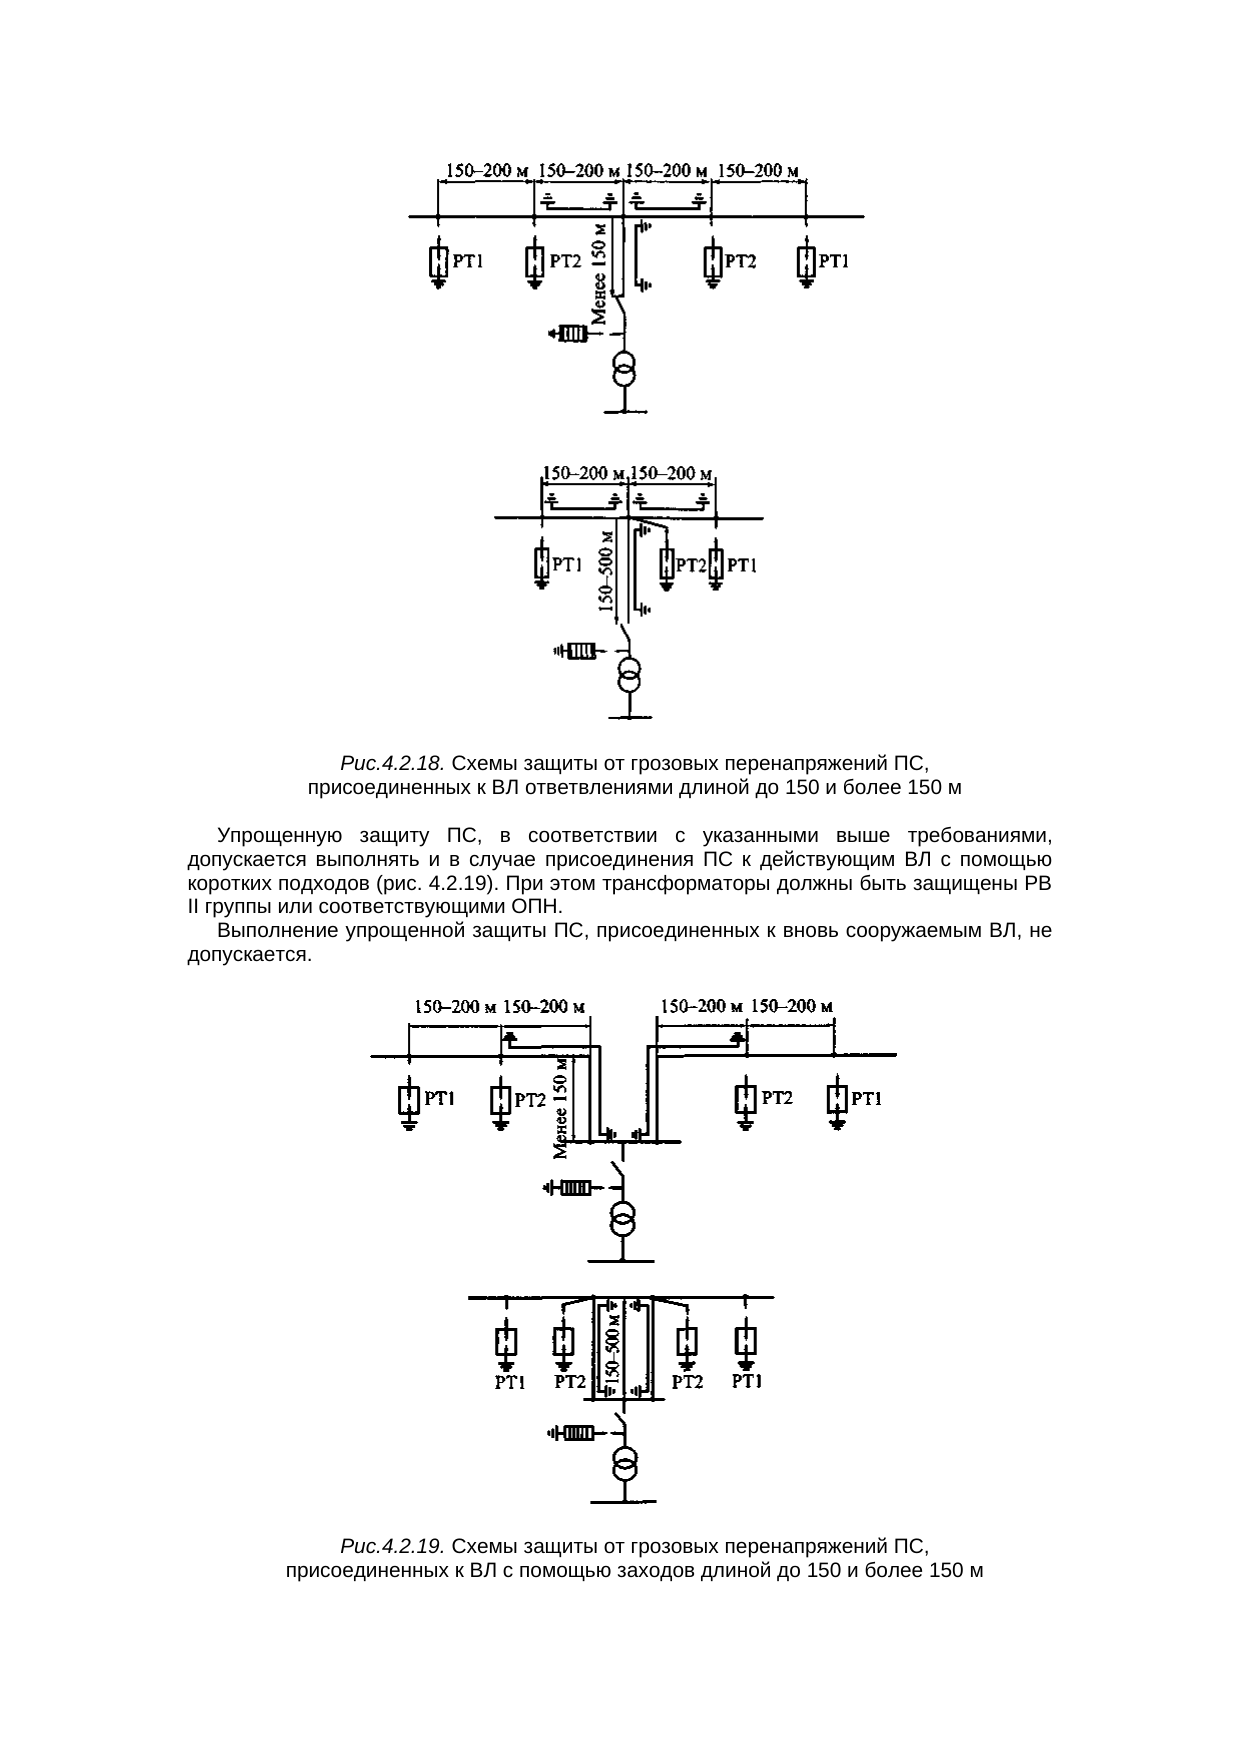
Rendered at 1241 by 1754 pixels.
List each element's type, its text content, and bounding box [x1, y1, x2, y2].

text Выполнение упрощенной защиты ПС, присоединенных к вновь сооружаемым ВЛ, не допускается. [187, 918, 1053, 966]
text Упрощенную защиту ПС, в соответствии с указанными выше требованиями, допускается выполнять и в случае присоединения ПС к действующим ВЛ с помощью коротких подходов (рис. 4.2.19). При этом трансформаторы должны быть защищены РВ II группы или соответствующими ОПН. [187, 822, 1053, 918]
text Рис.4.2.19. Схемы защиты от грозовых перенапряжений ПС, [187, 1534, 1053, 1558]
text присоединенных к ВЛ ответвлениями длиной до 150 и более 150 м [187, 774, 1053, 798]
text Рис.4.2.18. Схемы защиты от грозовых перенапряжений ПС, [187, 751, 1053, 774]
text присоединенных к ВЛ с помощью заходов длиной до 150 и более 150 м [187, 1558, 1053, 1582]
